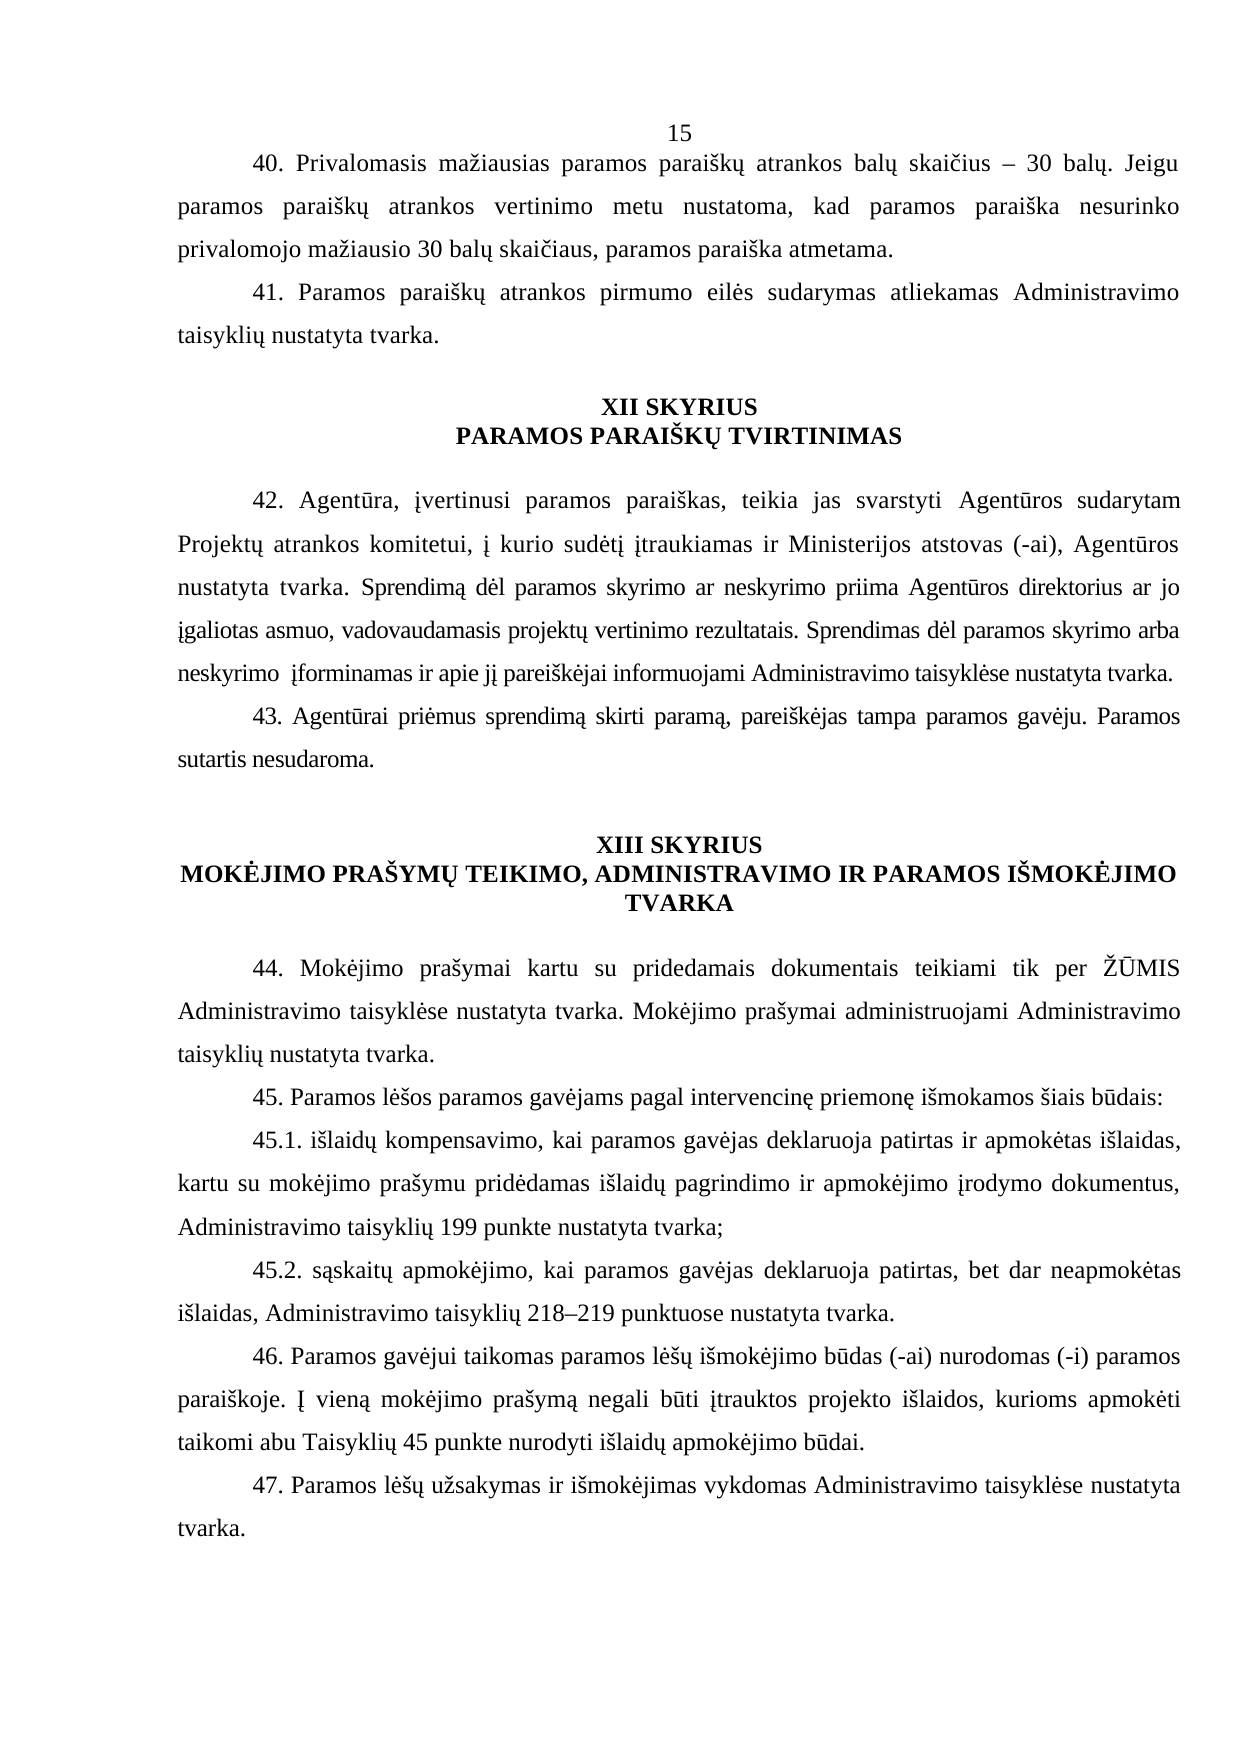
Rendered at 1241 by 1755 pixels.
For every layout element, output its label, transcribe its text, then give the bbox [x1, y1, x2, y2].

text 43. Agentūrai priėmus sprendimą skirti paramą, pareiškėjas tampa paramos gavėju. Paramos sutartis nesudaroma. [177, 701, 1181, 773]
text XIII SKYRIUS [177, 831, 1181, 859]
text 45. Paramos lėšos paramos gavėjams pagal intervencinę priemonę išmokamos šiais būdais: [177, 1082, 1181, 1111]
text 47. Paramos lėšų užsakymas ir išmokėjimas vykdomas Administravimo taisyklėse nustatyta tvarka. [177, 1470, 1181, 1542]
text 44. Mokėjimo prašymai kartu su pridedamais dokumentais teikiami tik per ŽŪMIS Administravimo taisyklėse nustatyta tvarka. Mokėjimo prašymai administruojami Administravimo taisyklių nustatyta tvarka. [177, 953, 1181, 1068]
text 45.2. sąskaitų apmokėjimo, kai paramos gavėjas deklaruoja patirtas, bet dar neapmokėtas išlaidas, Administravimo taisyklių 218–219 punktuose nustatyta tvarka. [177, 1255, 1181, 1327]
text PARAMOS PARAIŠKŲ TVIRTINIMAS [177, 421, 1181, 449]
text 46. Paramos gavėjui taikomas paramos lėšų išmokėjimo būdas (-ai) nurodomas (-i) paramos paraiškoje. Į vieną mokėjimo prašymą negali būti įtrauktos projekto išlaidos, kurioms apmokėti taikomi abu Taisyklių 45 punkte nurodyti išlaidų apmokėjimo būdai. [177, 1341, 1181, 1456]
text 41. Paramos paraiškų atrankos pirmumo eilės sudarymas atliekamas Administravimo taisyklių nustatyta tvarka. [177, 277, 1181, 349]
text 40. Privalomasis mažiausias paramos paraiškų atrankos balų skaičius – 30 balų. Jeigu paramos paraiškų atrankos vertinimo metu nustatoma, kad paramos paraiška nesurinko privalomojo mažiausio 30 balų skaičiaus, paramos paraiška atmetama. [177, 148, 1181, 263]
text MOKĖJIMO PRAŠYMŲ TEIKIMO, ADMINISTRAVIMO IR PARAMOS IŠMOKĖJIMO TVARKA [177, 859, 1181, 917]
text 42. Agentūra, įvertinusi paramos paraiškas, teikia jas svarstyti Agentūros sudarytam Projektų atrankos komitetui, į kurio sudėtį įtraukiamas ir Ministerijos atstovas (-ai), Agentūros nustatyta tvarka. Sprendimą dėl paramos skyrimo ar neskyrimo priima Agentūros direktorius ar jo įgaliotas asmuo, vadovaudamasis projektų vertinimo rezultatais. Sprendimas dėl paramos skyrimo arba neskyrimo įforminamas ir apie jį pareiškėjai informuojami Administravimo taisyklėse nustatyta tvarka. [177, 486, 1181, 687]
text XII SKYRIUS [177, 392, 1181, 421]
text 45.1. išlaidų kompensavimo, kai paramos gavėjas deklaruoja patirtas ir apmokėtas išlaidas, kartu su mokėjimo prašymu pridėdamas išlaidų pagrindimo ir apmokėjimo įrodymo dokumentus, Administravimo taisyklių 199 punkte nustatyta tvarka; [177, 1125, 1181, 1240]
